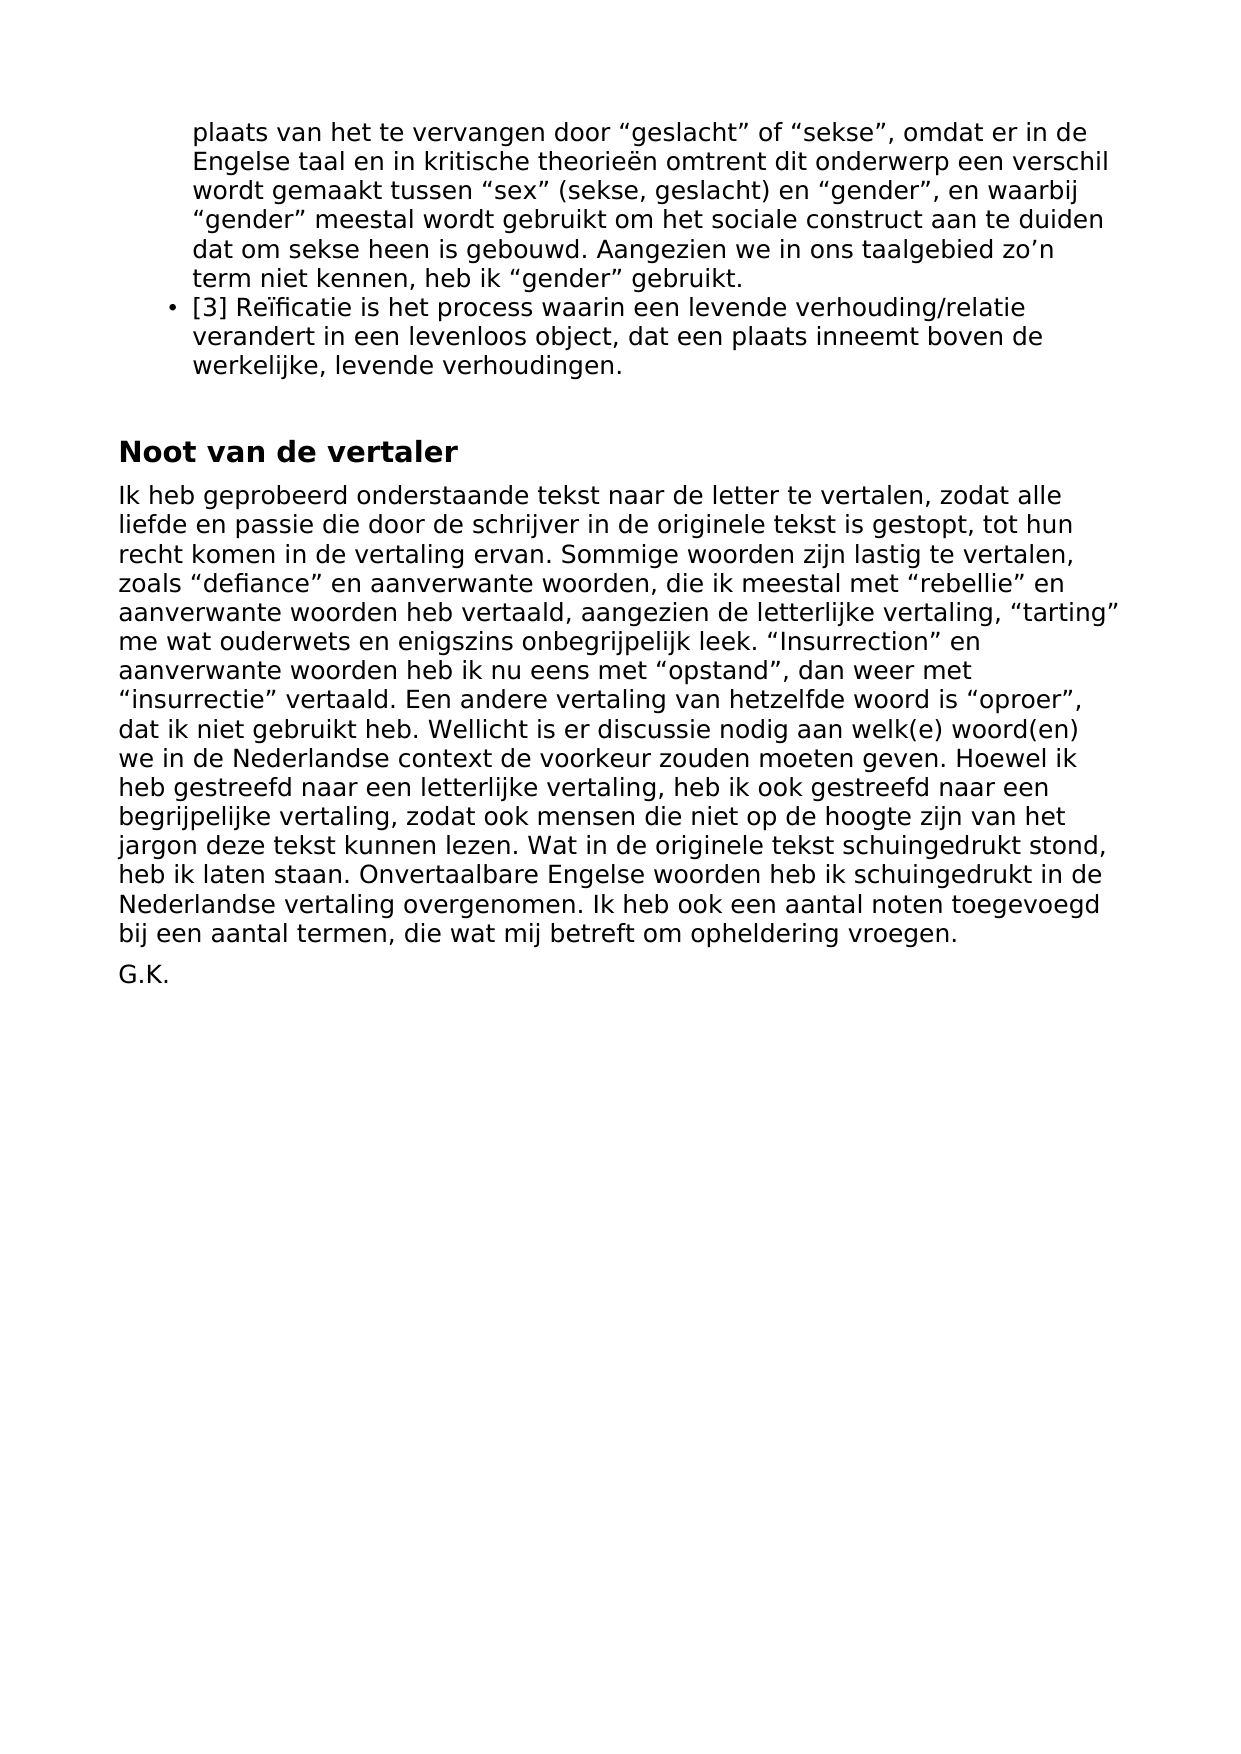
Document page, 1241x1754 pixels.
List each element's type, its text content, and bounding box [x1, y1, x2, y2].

text Ik heb geprobeerd onderstaande tekst naar de letter te vertalen, zodat alle liefde en passie die door de schrijver in de originele tekst is gestopt, tot hun recht komen in de vertaling ervan. Sommige woorden zijn lastig te vertalen, zoals “defiance” en aanverwante woorden, die ik meestal met “rebellie” en aanverwante woorden heb vertaald, aangezien de letterlijke vertaling, “tarting” me wat ouderwets en enigszins onbegrijpelijk leek. “Insurrection” en aanverwante woorden heb ik nu eens met “opstand”, dan weer met “insurrectie” vertaald. Een andere vertaling van hetzelfde woord is “oproer”, dat ik niet gebruikt heb. Wellicht is er discussie nodig aan welk(e) woord(en) we in de Nederlandse context de voorkeur zouden moeten geven. Hoewel ik heb gestreefd naar een letterlijke vertaling, heb ik ook gestreefd naar een begrijpelijke vertaling, zodat ook mensen die niet op de hoogte zijn van het jargon deze tekst kunnen lezen. Wat in de originele tekst schuingedrukt stond, heb ik laten staan. Onvertaalbare Engelse woorden heb ik schuingedrukt in de Nederlandse vertaling overgenomen. Ik heb ook een aantal noten toegevoegd bij een aantal termen, die wat mij betreft om opheldering vroegen. [118, 482, 1122, 948]
list [3] Reïficatie is het process waarin een levende verhouding/relatie verandert in een levenloos object, dat een plaats inneemt boven de werkelijke, levende verhoudingen. [177, 293, 1122, 381]
text G.K. [118, 961, 1122, 990]
subtitle Noot van de vertaler [118, 435, 1122, 469]
list plaats van het te vervangen door “geslacht” of “sekse”, omdat er in de Engelse taal en in kritische theorieën omtrent dit onderwerp een verschil wordt gemaakt tussen “sex” (sekse, geslacht) en “gender”, en waarbij “gender” meestal wordt gebruikt om het sociale construct aan te duiden dat om sekse heen is gebouwd. Aangezien we in ons taalgebied zo’n term niet kennen, heb ik “gender” gebruikt. [177, 118, 1122, 293]
